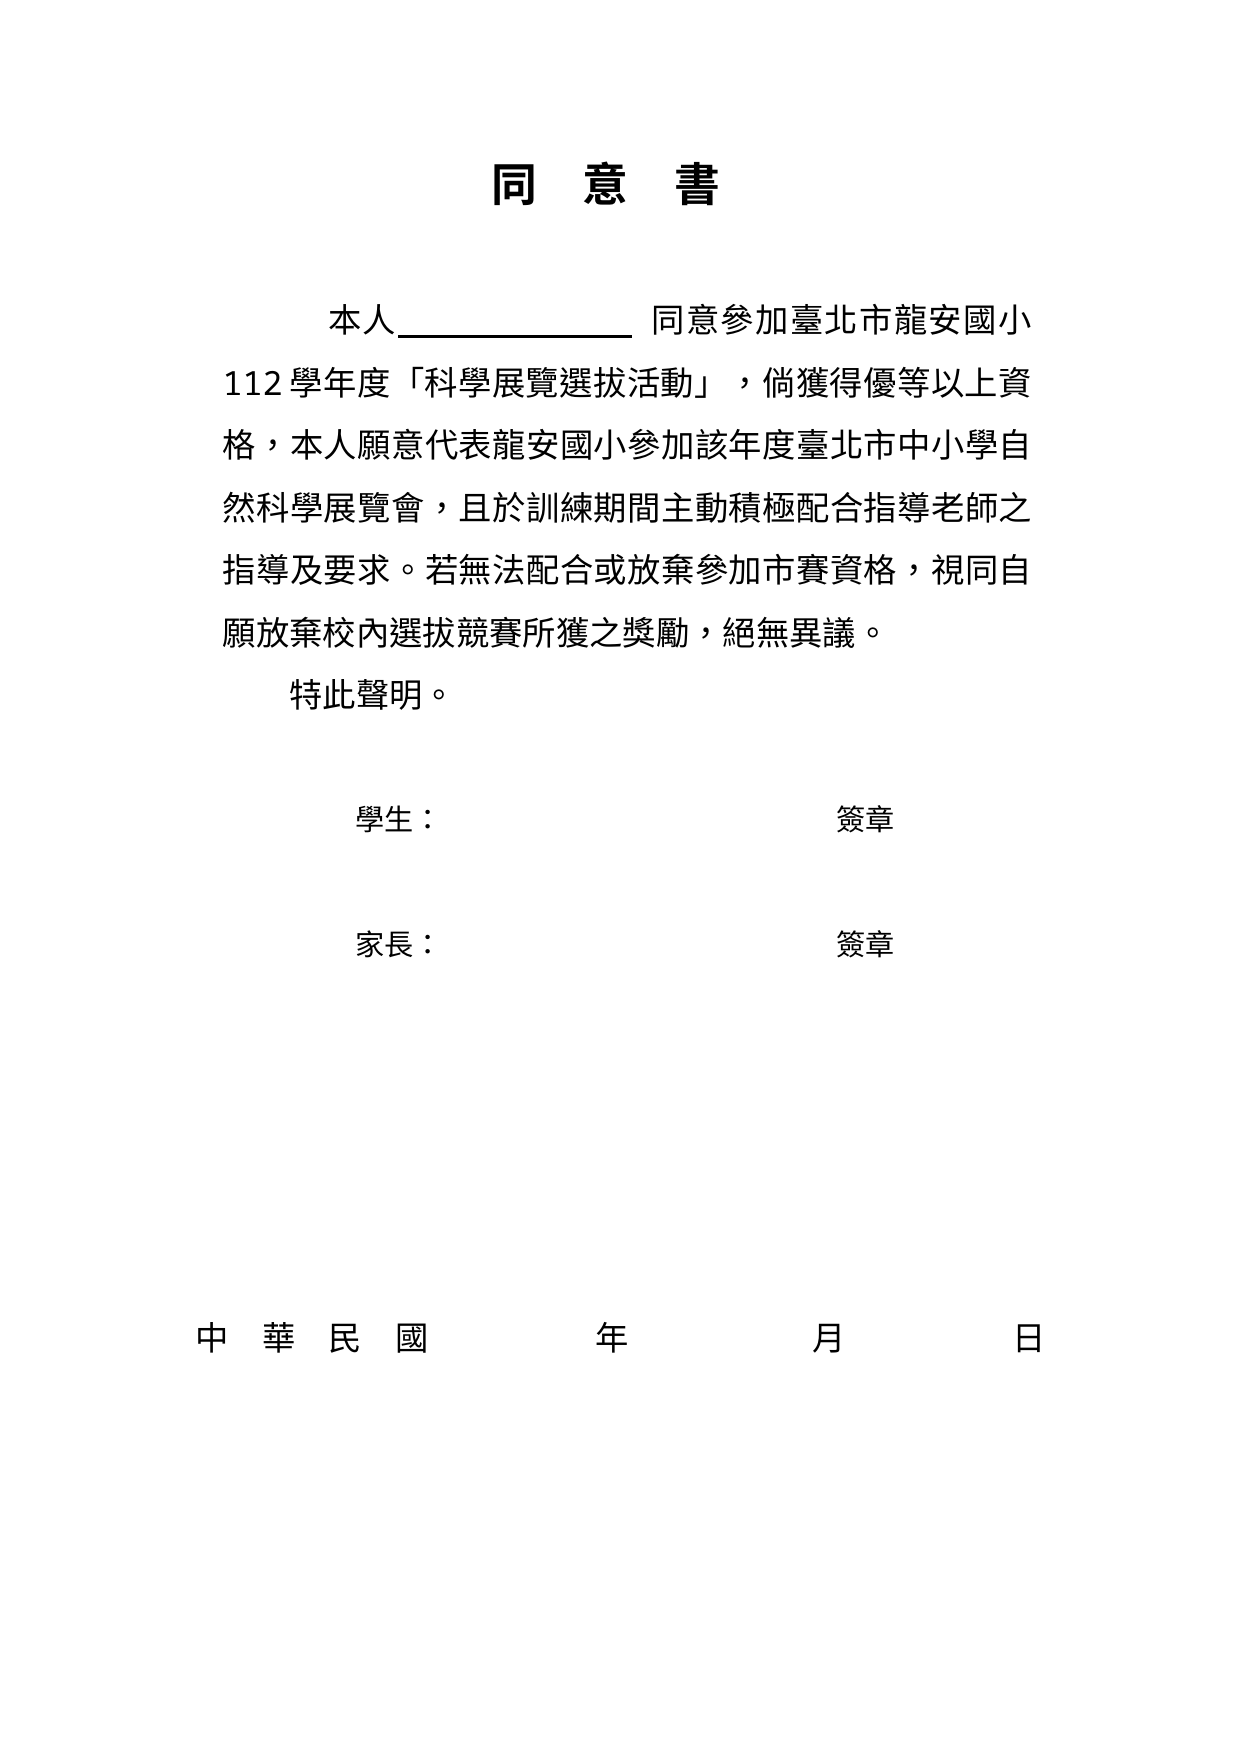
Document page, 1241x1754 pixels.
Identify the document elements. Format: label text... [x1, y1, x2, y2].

text 家長： 簽章 [75, 902, 1165, 964]
text 本人 同意參加臺北市龍安國小112學年度「科學展覽選拔活動」，倘獲得優等以上資格，本人願意代表龍安國小參加該年度臺北市中小學自然科學展覽會，且於訓練期間主動積極配合指導老師之指導及要求。若無法配合或放棄參加市賽資格，視同自願放棄校內選拔競賽所獲之獎勵，絕無異議。 [222, 277, 1032, 652]
text 中 華 民 國 年 月 日 [75, 1308, 1165, 1360]
text 學生： 簽章 [75, 777, 1165, 839]
text 特此聲明。 [222, 652, 1032, 714]
text 同 意 書 [75, 148, 1032, 214]
